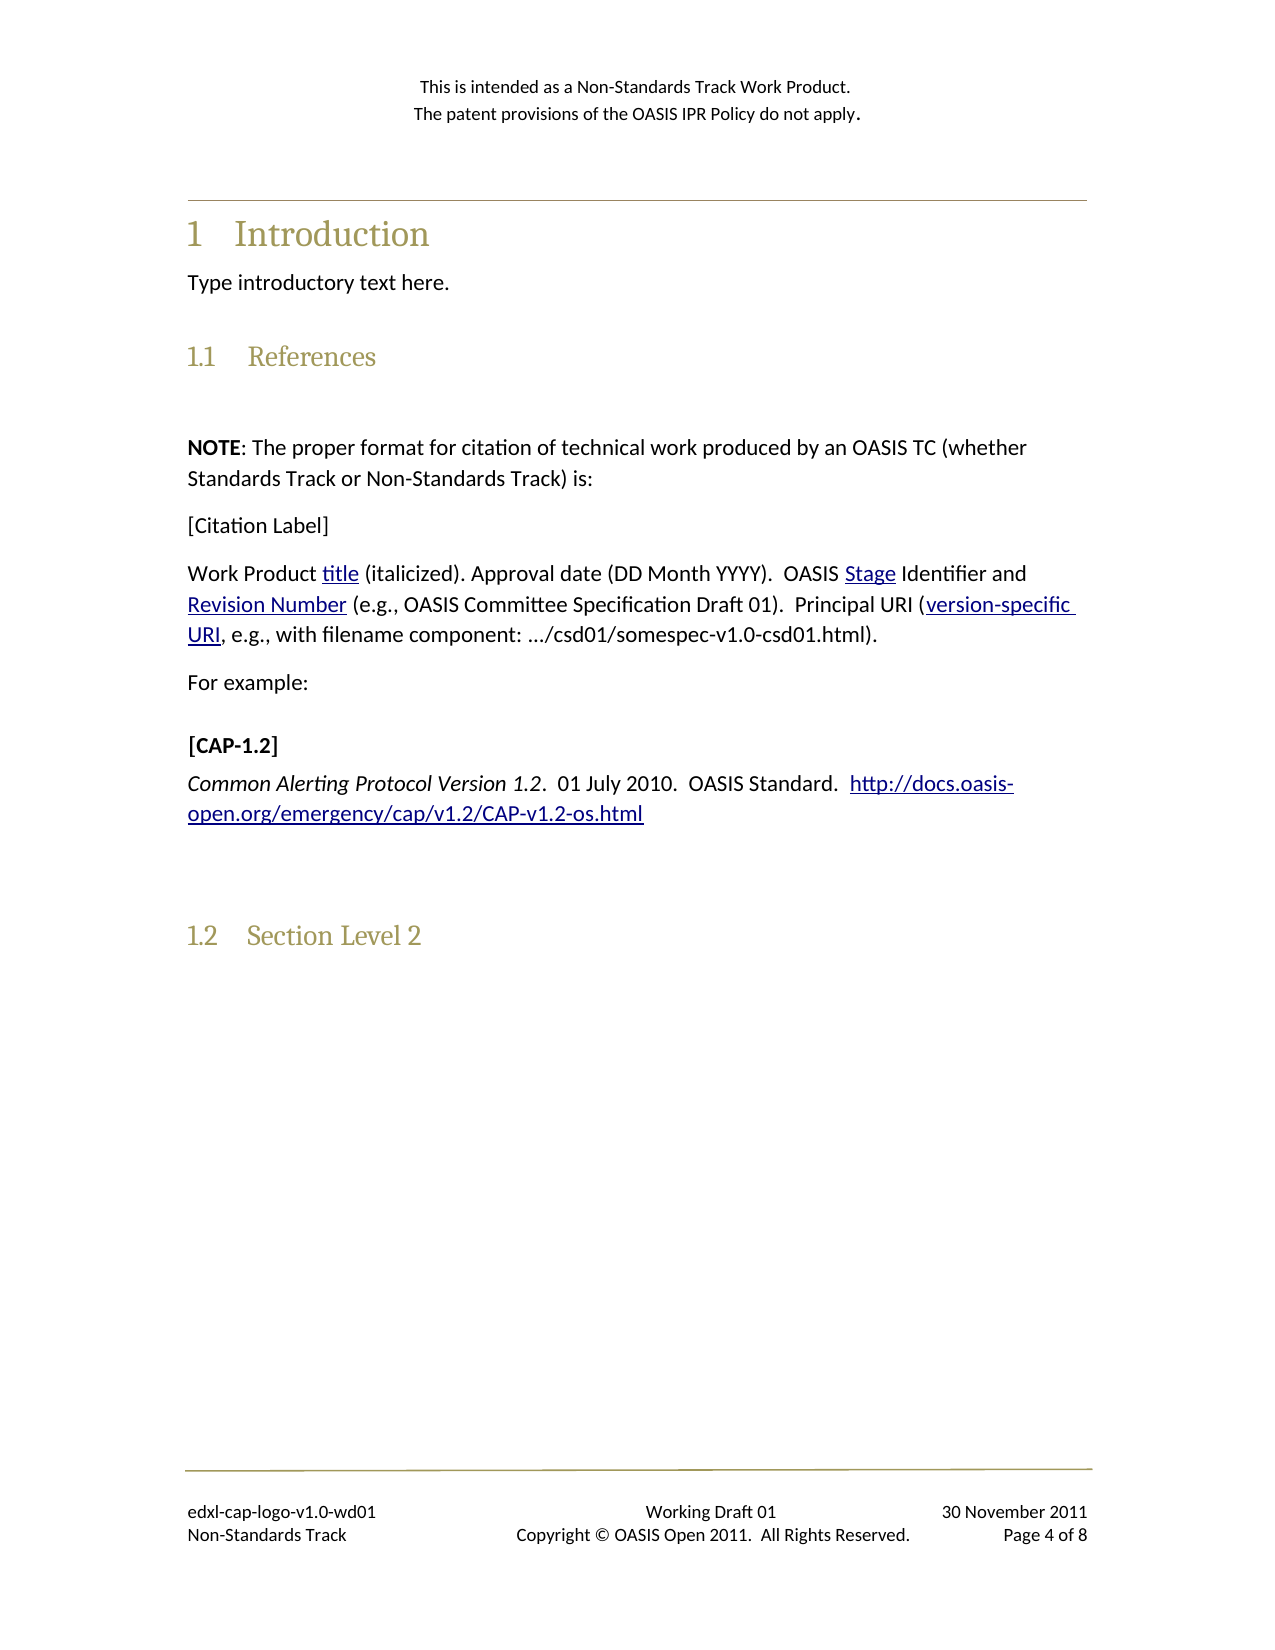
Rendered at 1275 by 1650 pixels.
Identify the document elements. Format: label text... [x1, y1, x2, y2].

text Type introductory text here. [187, 268, 1087, 296]
text Work Product title (italicized). Approval date (DD Month YYYY). OASIS Stage Identifier and Revision Number (e.g., OASIS Committee Specification Draft 01). Principal URI (version-specific URI, e.g., with filename component: .../csd01/somespec-v1.0-csd01.html). [187, 559, 1087, 648]
text NOTE: The proper format for citation of technical work produced by an OASIS TC (whether Standards Track or Non-Standards Track) is: [187, 433, 1087, 492]
subtitle Section Level 2 [187, 919, 1087, 953]
text For example: [187, 668, 1087, 696]
text Common Alerting Protocol Version 1.2. 01 July 2010. OASIS Standard. http://docs.oasis-open.org/emergency/cap/v1.2/CAP-v1.2-os.html [187, 769, 1087, 827]
text [Citation Label] [187, 512, 1087, 539]
title [CAP-1.2] [187, 732, 1087, 760]
subtitle References [187, 340, 1087, 373]
subtitle Introduction [187, 201, 1087, 256]
